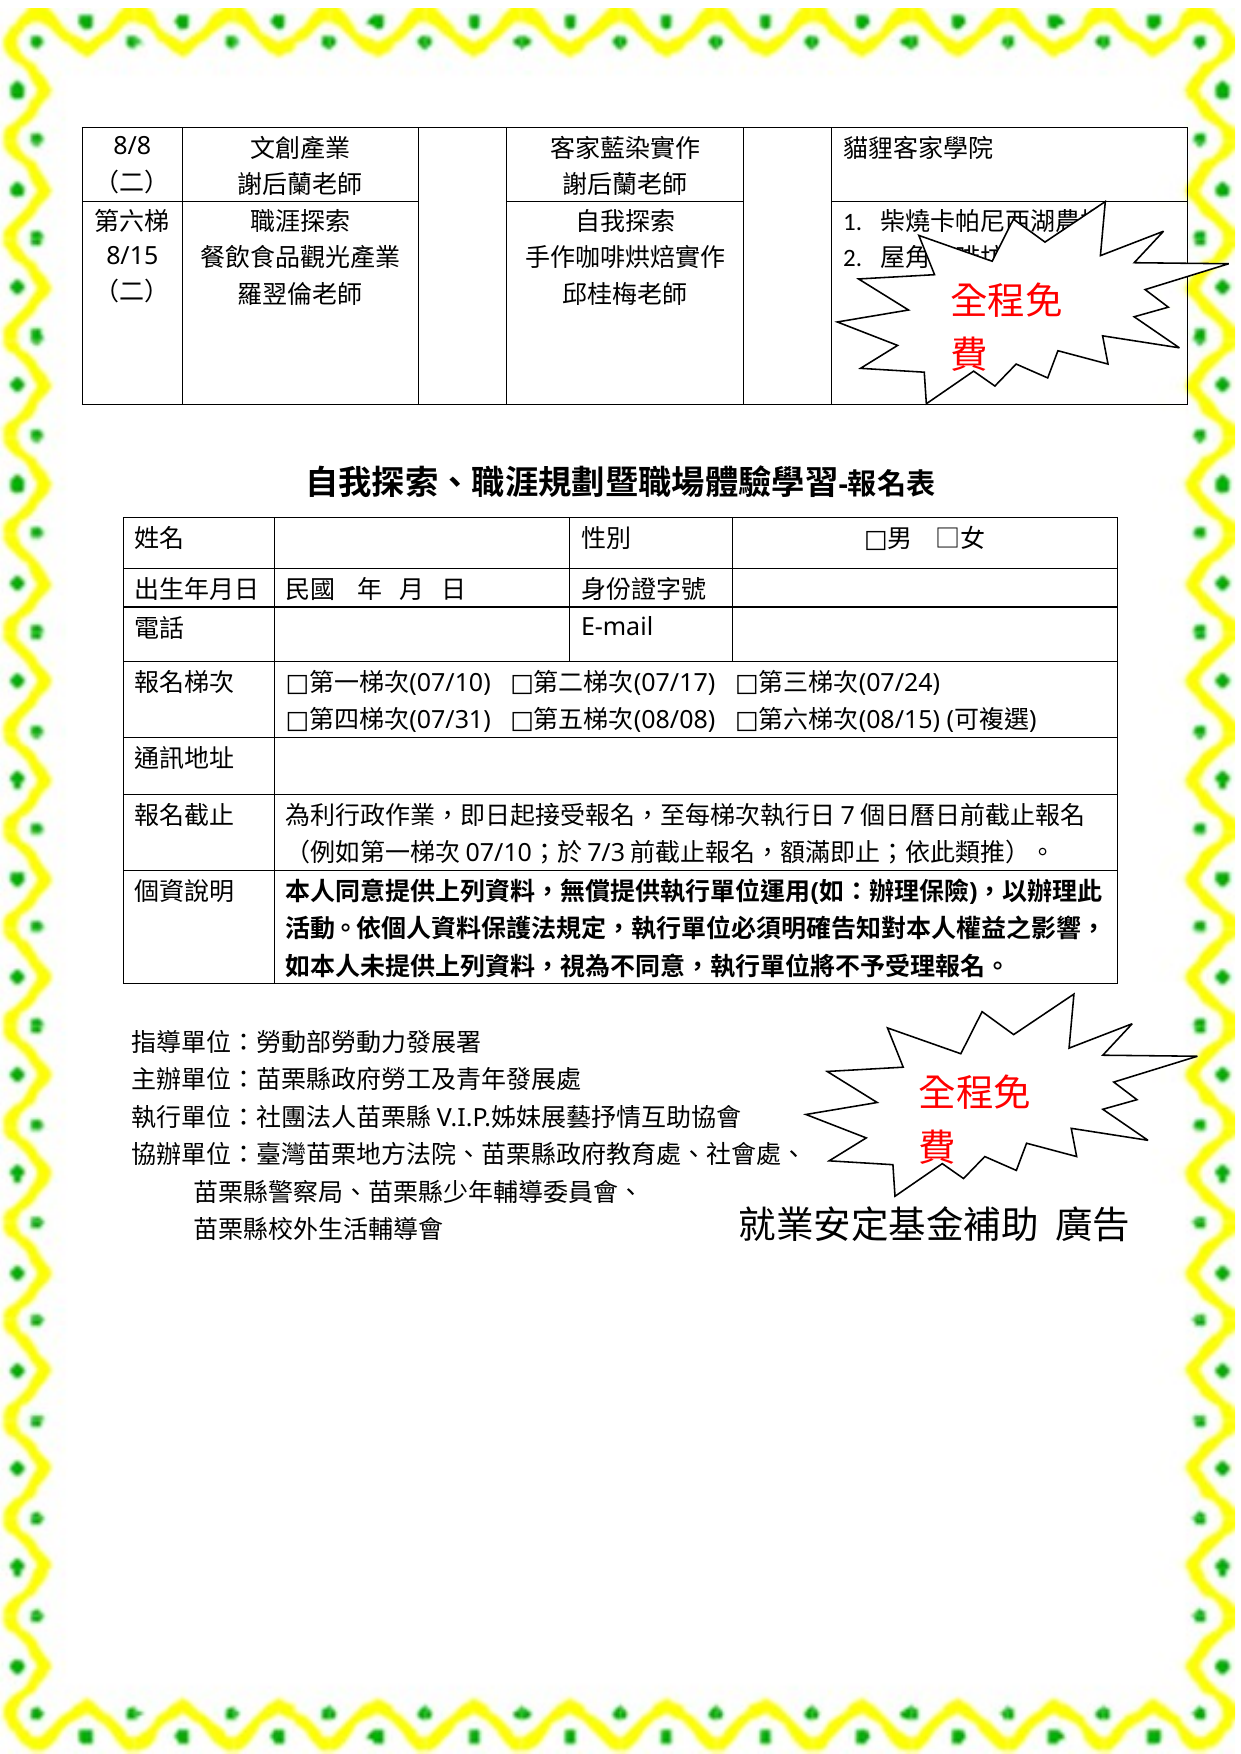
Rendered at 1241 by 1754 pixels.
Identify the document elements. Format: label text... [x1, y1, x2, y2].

text 就業安定基金補助 廣告 [738, 1195, 1152, 1250]
picture [0, 8, 1236, 1754]
